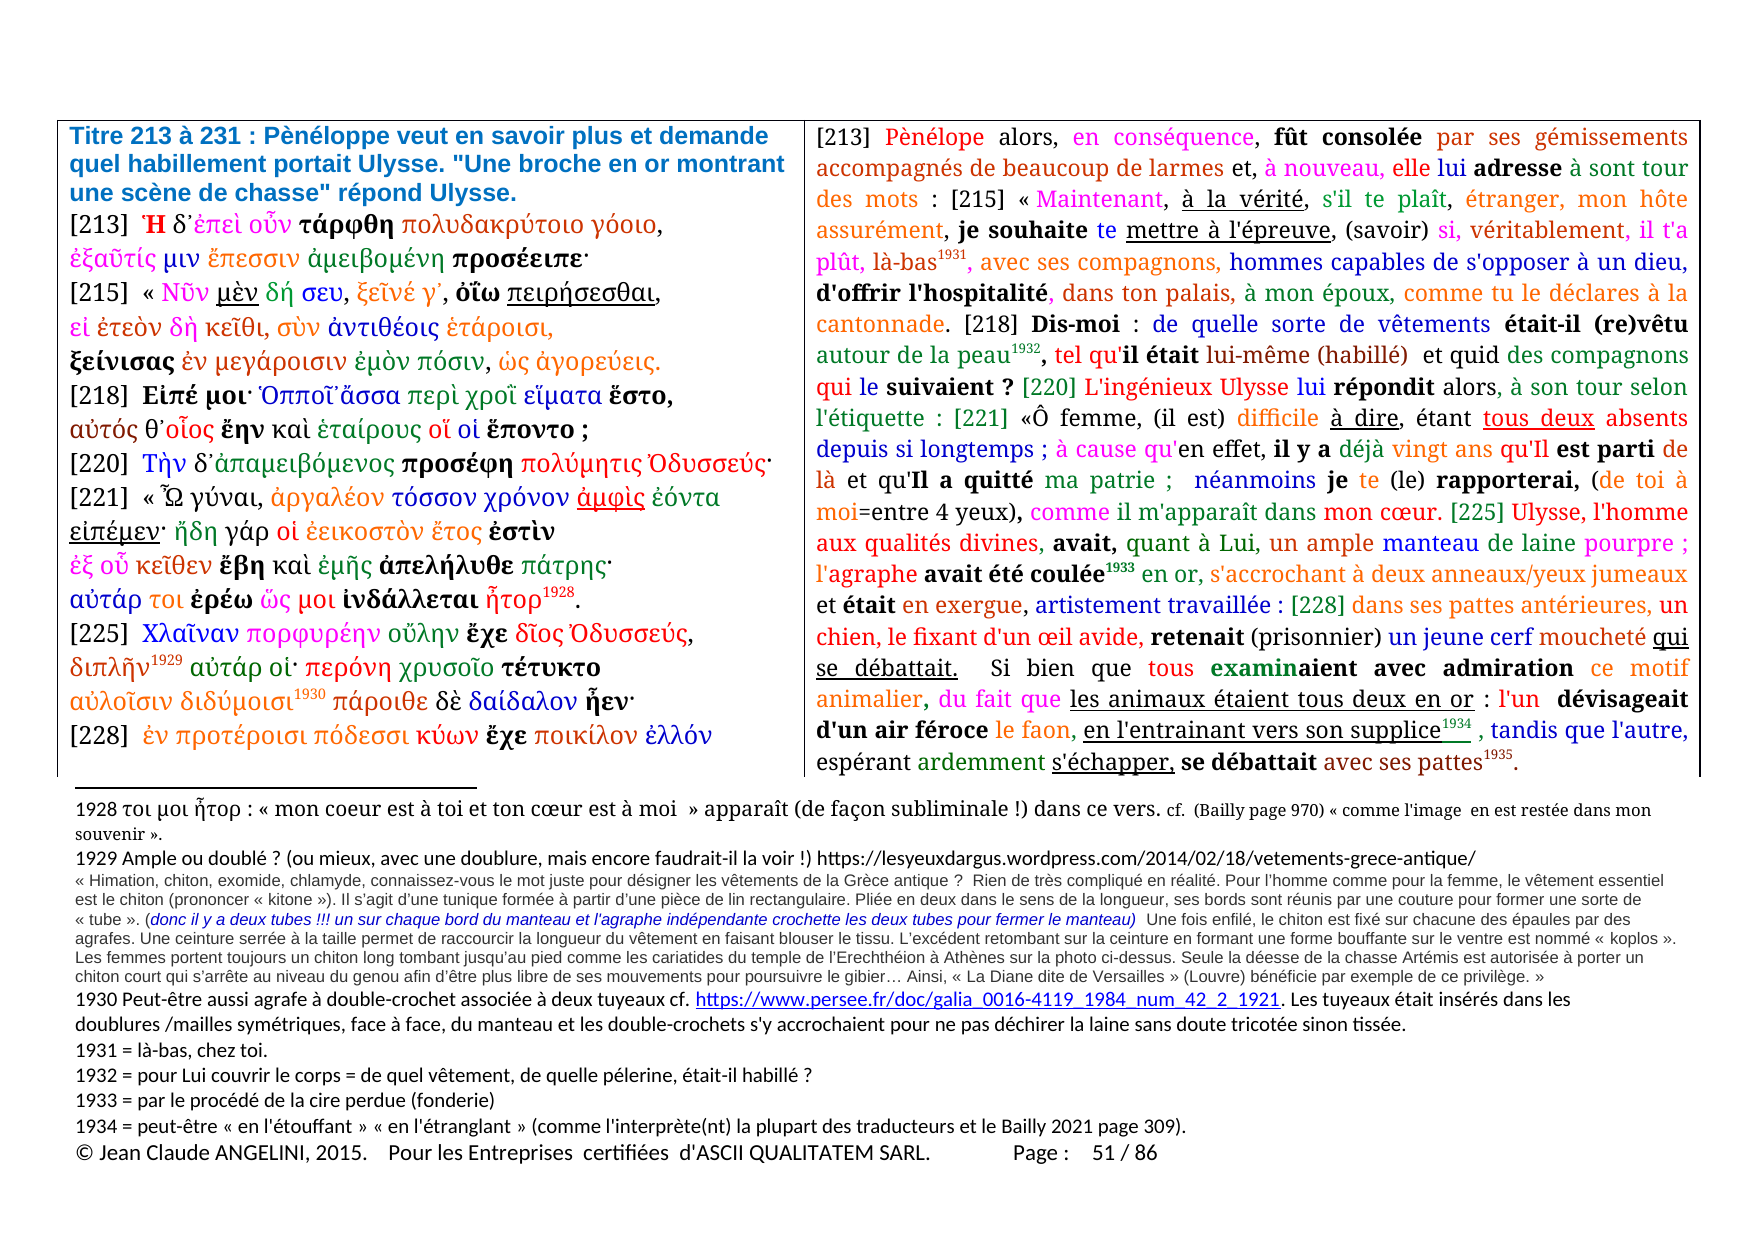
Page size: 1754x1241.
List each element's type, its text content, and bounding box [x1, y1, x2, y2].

table_header [213] Pènélope alors, en conséquence, fût consolée par ses gémissements accompagnés de beaucoup de larmes et, à nouveau, elle lui adresse à sont tour des mots : [215] « Maintenant, à la vérité, s'il te plaît, étranger, mon hôte assurément, je souhaite te mettre à l'épreuve, (savoir) si, véritablement, il t'a plût, là-bas, avec ses compagnons, hommes capables de s'opposer à un dieu, d'offrir l'hospitalité, dans ton palais, à mon époux, comme tu le déclares à la cantonnade. [218] Dis-moi : de quelle sorte de vêtements était-il (re)vêtu autour de la peau, tel qu'il était lui-même (habillé) et quid des compagnons qui le suivaient ? [220] L'ingénieux Ulysse lui répondit alors, à son tour selon l'étiquette : [221] «Ô femme, (il est) difficile à dire, étant tous deux absents depuis si longtemps ; à cause qu'en effet, il y a déjà vingt ans qu'Il est parti de là et qu'Il a quitté ma patrie ; néanmoins je te (le) rapporterai, (de toi à moi=entre 4 yeux), comme il m'apparaît dans mon cœur. [225] Ulysse, l'homme aux qualités divines, avait, quant à Lui, un ample manteau de laine pourpre ; l'agraphe avait été coulée en or, s'accrochant à deux anneaux/yeux jumeaux et était en exergue, artistement travaillée : [228] dans ses pattes antérieures, un chien, le fixant d'un œil avide, retenait (prisonnier) un jeune cerf moucheté qui se débattait. Si bien que tous examinaient avec admiration ce motif animalier, du fait que les animaux étaient tous deux en or : l'un dévisageait d'un air féroce le faon, en l'entrainant vers son supplice , tandis que l'autre, espérant ardemment s'échapper, se débattait avec ses pattes. [805, 121, 1699, 777]
table_header Titre 213 à 231 : Pènéloppe veut en savoir plus et demande quel habillement portait Ulysse. "Une broche en or montrant une scène de chasse" répond Ulysse. [213] Ἡ δ᾽ἐπεὶ οὖν τάρφθη πολυδακρύτοιο γόοιο, ἐξαῦτίς μιν ἔπεσσιν ἀμειβομένη προσέειπε· [215] « Νῦν μὲν δή σευ, ξεῖνέ γ᾽, ὀΐω πειρήσεσθαι, εἰ ἐτεὸν δὴ κεῖθι, σὺν ἀντιθέοις ἑτάροισι, ξείνισας ἐν μεγάροισιν ἐμὸν πόσιν, ὡς ἀγορεύεις. [218] Εἰπέ μοι· Ὁπποῖ᾽ἄσσα περὶ χροῒ εἵματα ἕστο, αὐτός θ᾽οἷος ἔην καὶ ἑταίρους οἵ οἱ ἕποντο ; [220] Τὴν δ᾽ἀπαμειβόμενος προσέφη πολύμητις Ὀδυσσεύς· [221] « Ὦ γύναι, ἀργαλέον τόσσον χρόνον ἀμφὶς ἐόντα εἰπέμεν· ἤδη γάρ οἱ ἐεικοστὸν ἔτος ἐστὶν ἐξ οὗ κεῖθεν ἔβη καὶ ἐμῆς ἀπελήλυθε πάτρης· αὐτάρ τοι ἐρέω ὥς μοι ἰνδάλλεται ἦτορ. [225] Χλαῖναν πορφυρέην οὔλην ἔχε δῖος Ὀδυσσεύς, διπλῆν αὐτάρ οἱ· περόνη χρυσοῖο τέτυκτο αὐλοῖσιν διδύμοισι πάροιθε δὲ δαίδαλον ἦεν· [228] ἐν προτέροισι πόδεσσι κύων ἔχε ποικίλον ἐλλόν [58, 121, 804, 777]
